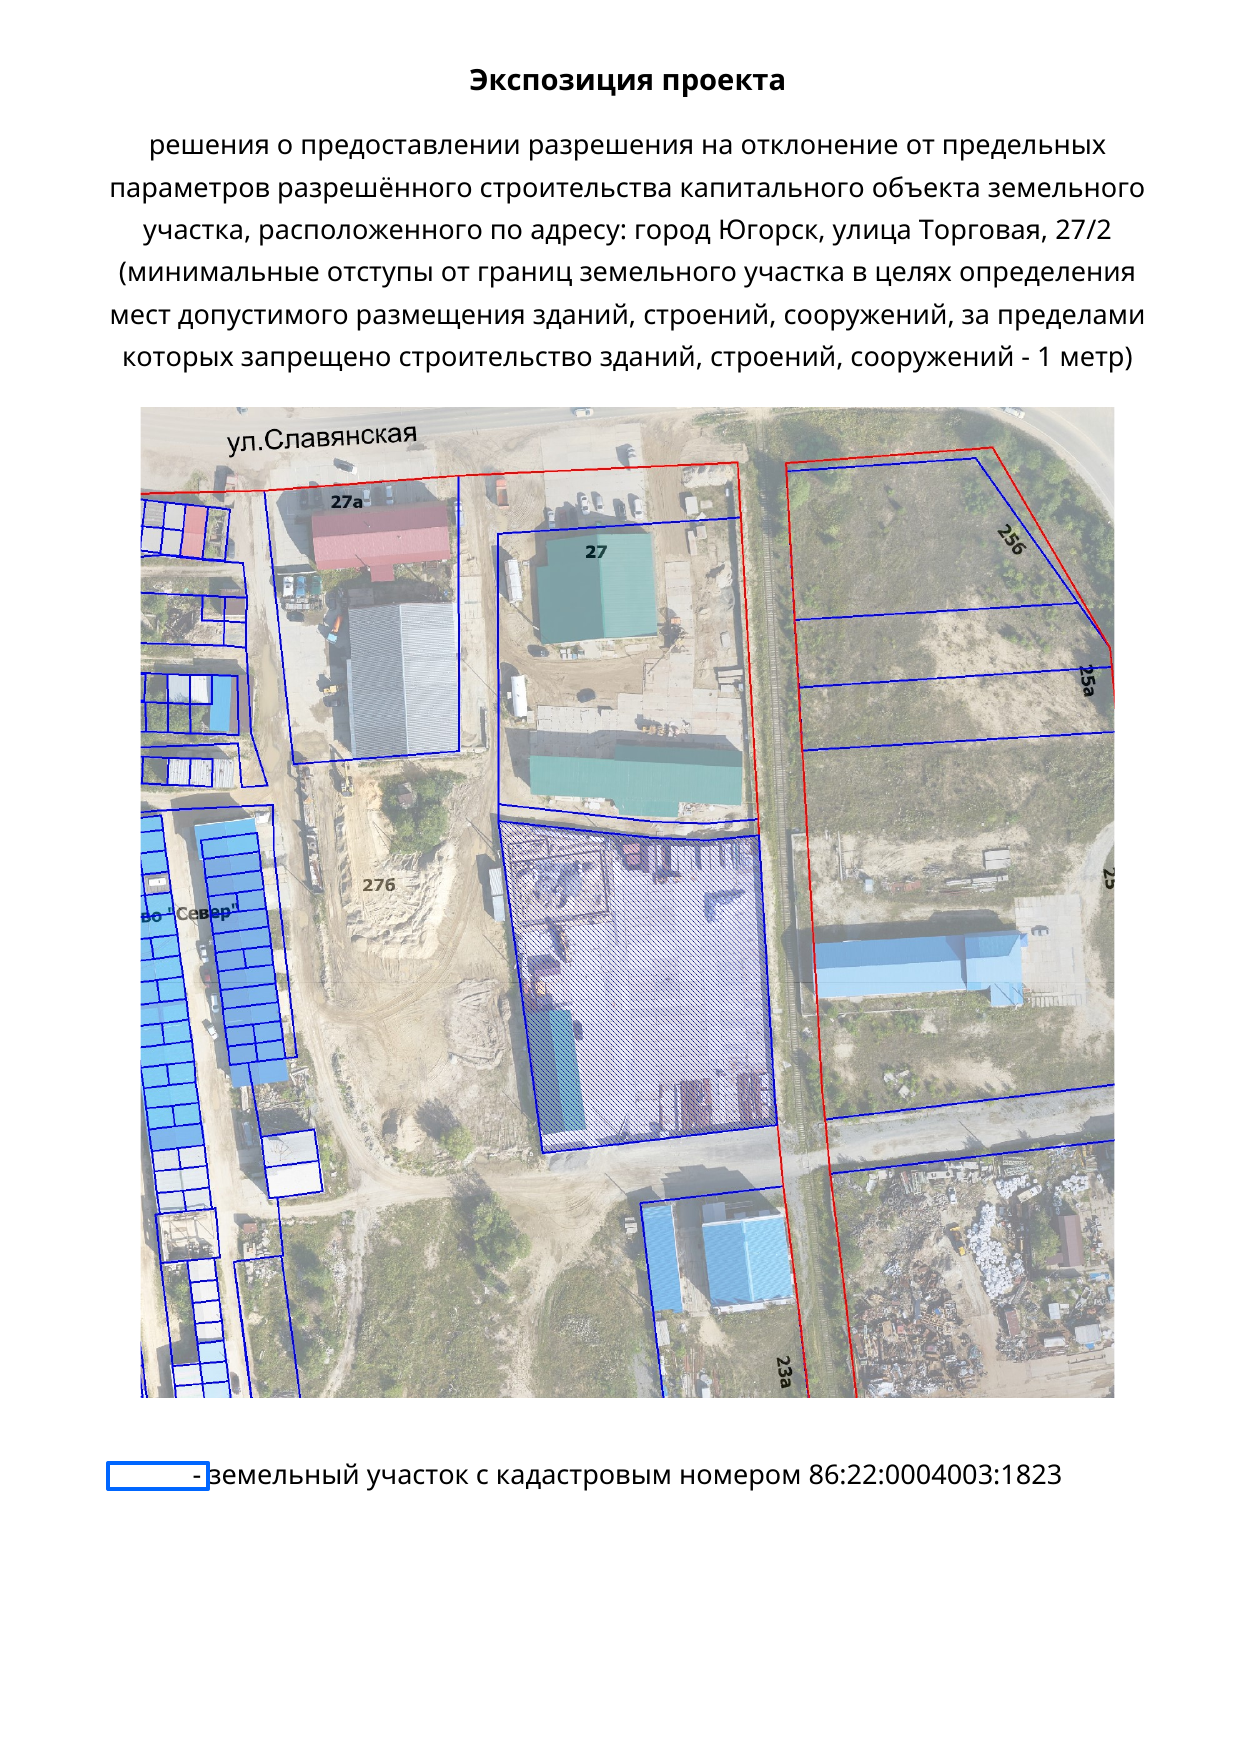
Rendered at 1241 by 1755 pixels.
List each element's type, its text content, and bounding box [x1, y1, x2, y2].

text - земельный участок с кадастровым номером 86:22:0004003:1823 [103, 1455, 1152, 1492]
text Экспозиция проекта [103, 59, 1152, 99]
text (минимальные отступы от границ земельного участка в целях определения мест допустимого размещения зданий, строений, сооружений, за пределами которых запрещено строительство зданий, строений, сооружений - 1 метр) [103, 253, 1152, 374]
text решения о предоставлении разрешения на отклонение от предельных параметров разрешённого строительства капитального объекта земельного участка, расположенного по адресу: город Югорск, улица Торговая, 27/2 [103, 126, 1152, 247]
